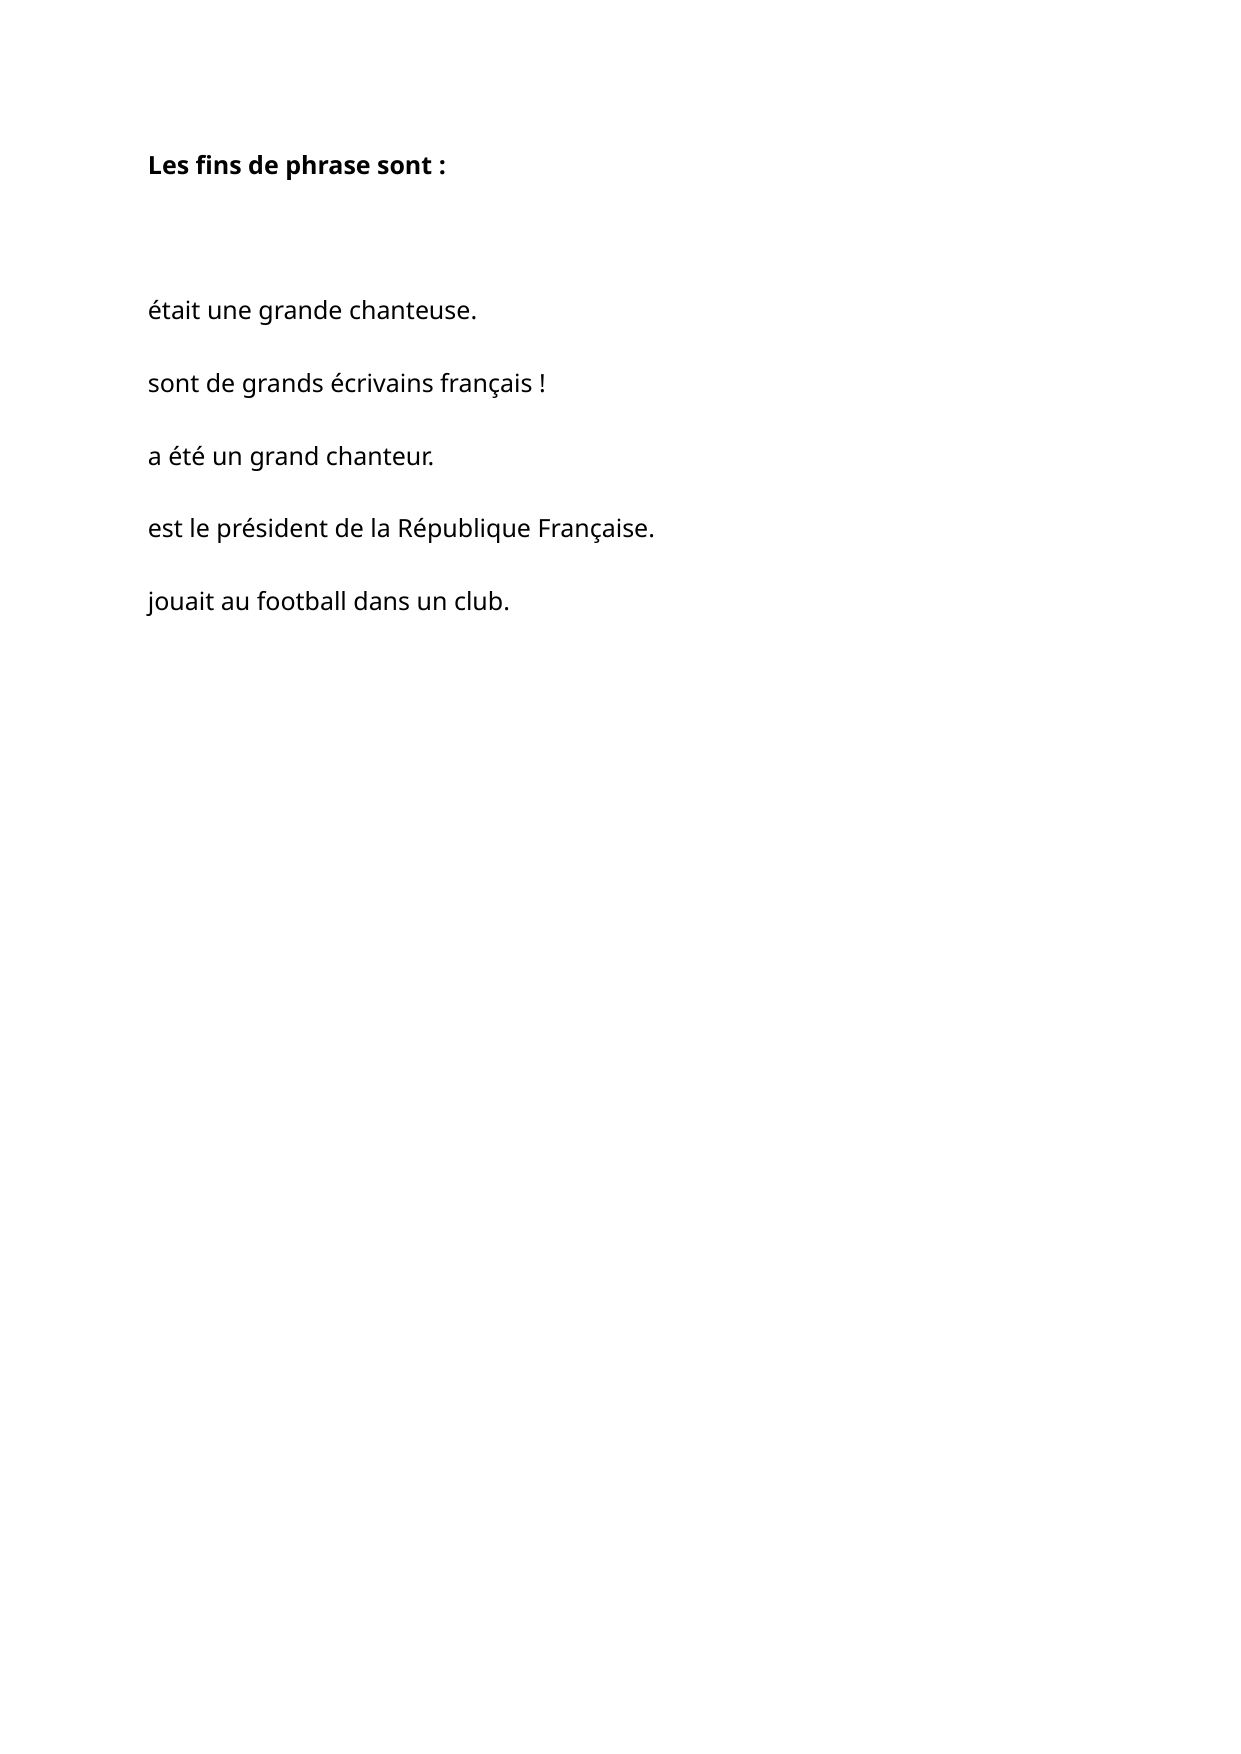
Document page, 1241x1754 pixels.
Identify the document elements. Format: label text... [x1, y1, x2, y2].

text est le président de la République Française. [148, 511, 1093, 545]
text a été un grand chanteur. [148, 438, 1093, 472]
text sont de grands écrivains français ! [148, 366, 1093, 400]
text Les fins de phrase sont : [148, 148, 1093, 182]
text jouait au football dans un club. [148, 584, 1093, 618]
text était une grande chanteuse. [148, 293, 1093, 327]
